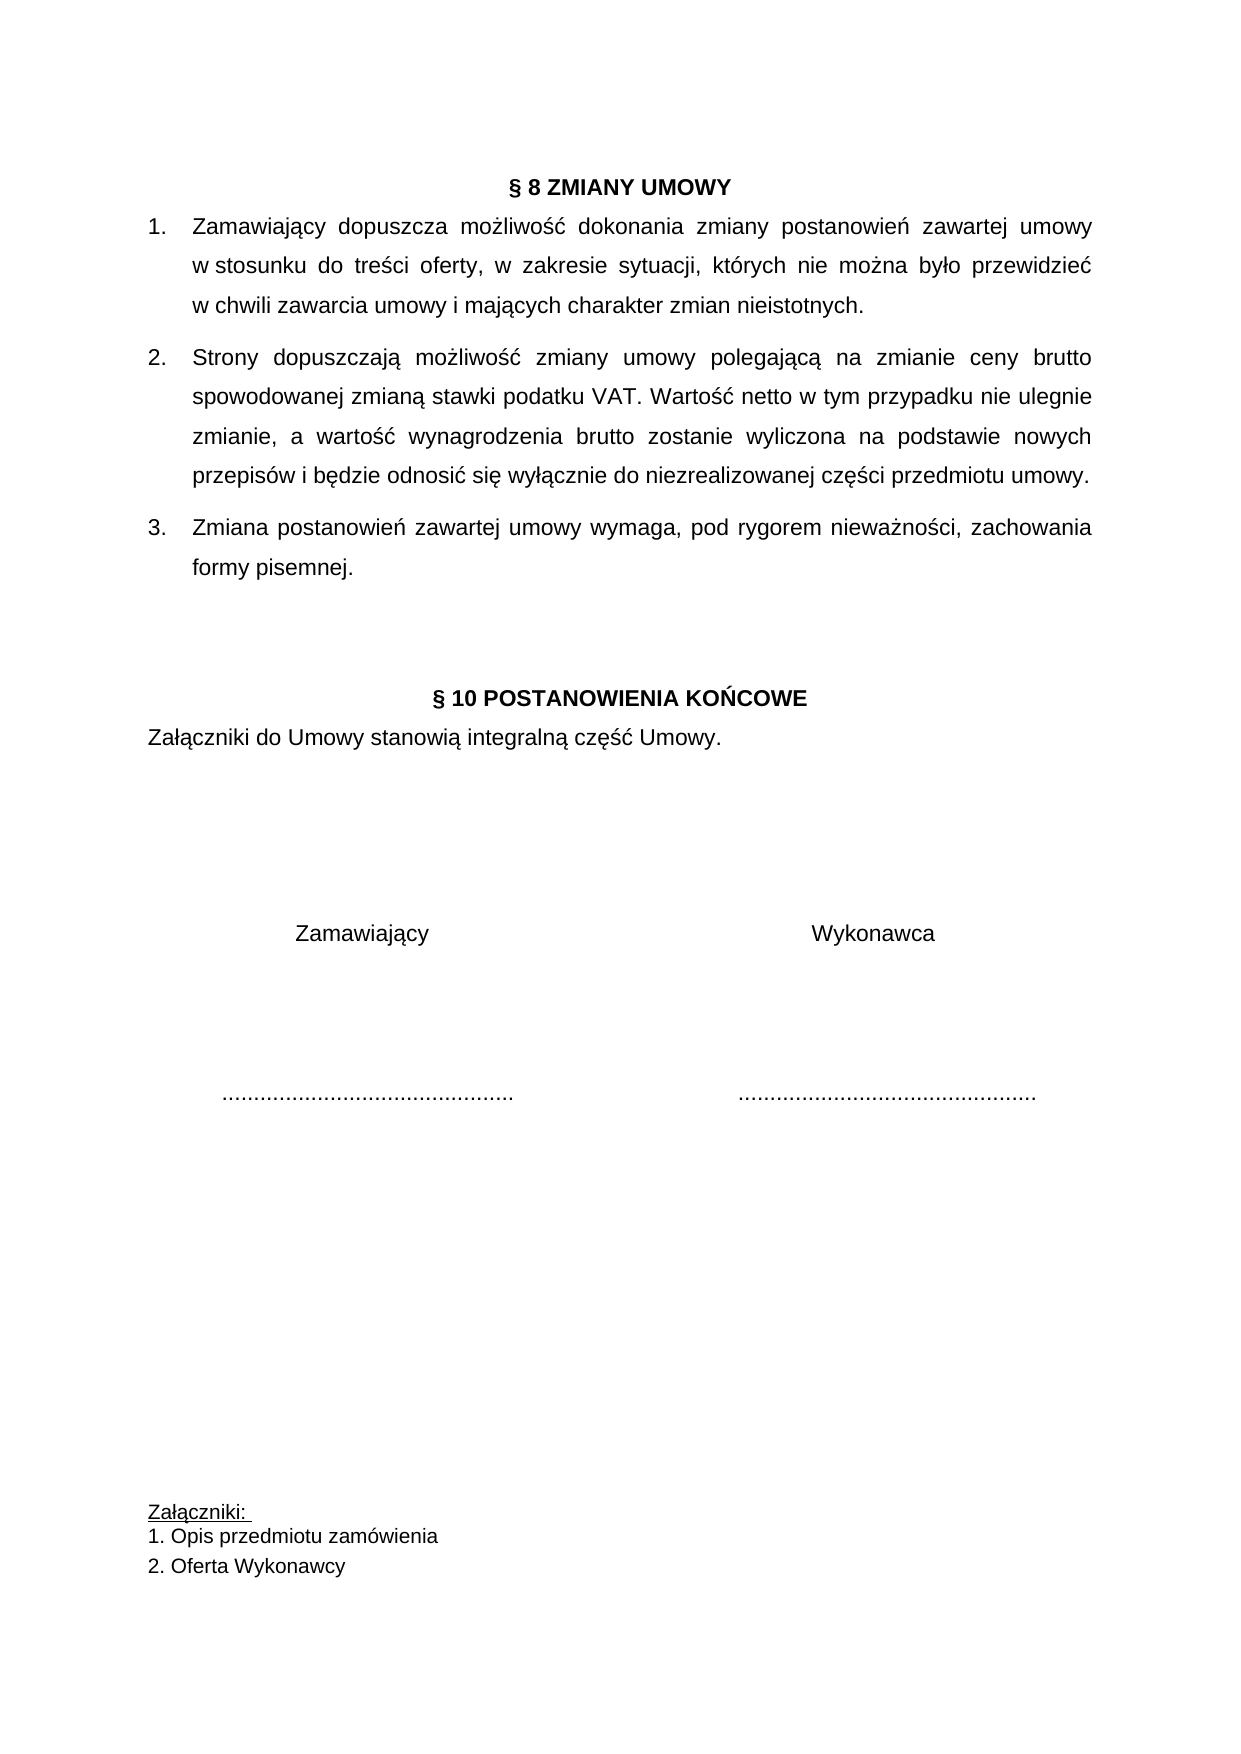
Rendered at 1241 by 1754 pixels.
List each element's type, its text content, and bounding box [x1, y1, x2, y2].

list 3. Zmiana postanowień zawartej umowy wymaga, pod rygorem nieważności, zachowania formy pisemnej. [148, 514, 1093, 580]
text Załączniki do Umowy stanowią integralną część Umowy. [148, 723, 1093, 750]
text § 10 POSTANOWIENIA KOŃCOWE [148, 684, 1093, 711]
text 2. Oferta Wykonawcy [148, 1554, 1093, 1578]
list 1. Zamawiający dopuszcza możliwość dokonania zmiany postanowień zawartej umowy w stosunku do treści oferty, w zakresie sytuacji, których nie można było przewidzieć w chwili zawarcia umowy i mających charakter zmian nieistotnych. [148, 213, 1093, 318]
text Zamawiający Wykonawca [221, 920, 1093, 947]
text Załączniki: [148, 1500, 1093, 1524]
list 2. Strony dopuszczają możliwość zmiany umowy polegającą na zmianie ceny brutto spowodowanej zmianą stawki podatku VAT. Wartość netto w tym przypadku nie ulegnie zmianie, a wartość wynagrodzenia brutto zostanie wyliczona na podstawie nowych przepisów i będzie odnosić się wyłącznie do niezrealizowanej części przedmiotu umowy. [148, 344, 1093, 488]
text § 8 ZMIANY UMOWY [148, 174, 1093, 200]
text .............................................. ............................................... [148, 1078, 1093, 1105]
text 1. Opis przedmiotu zamówienia [148, 1524, 1093, 1548]
